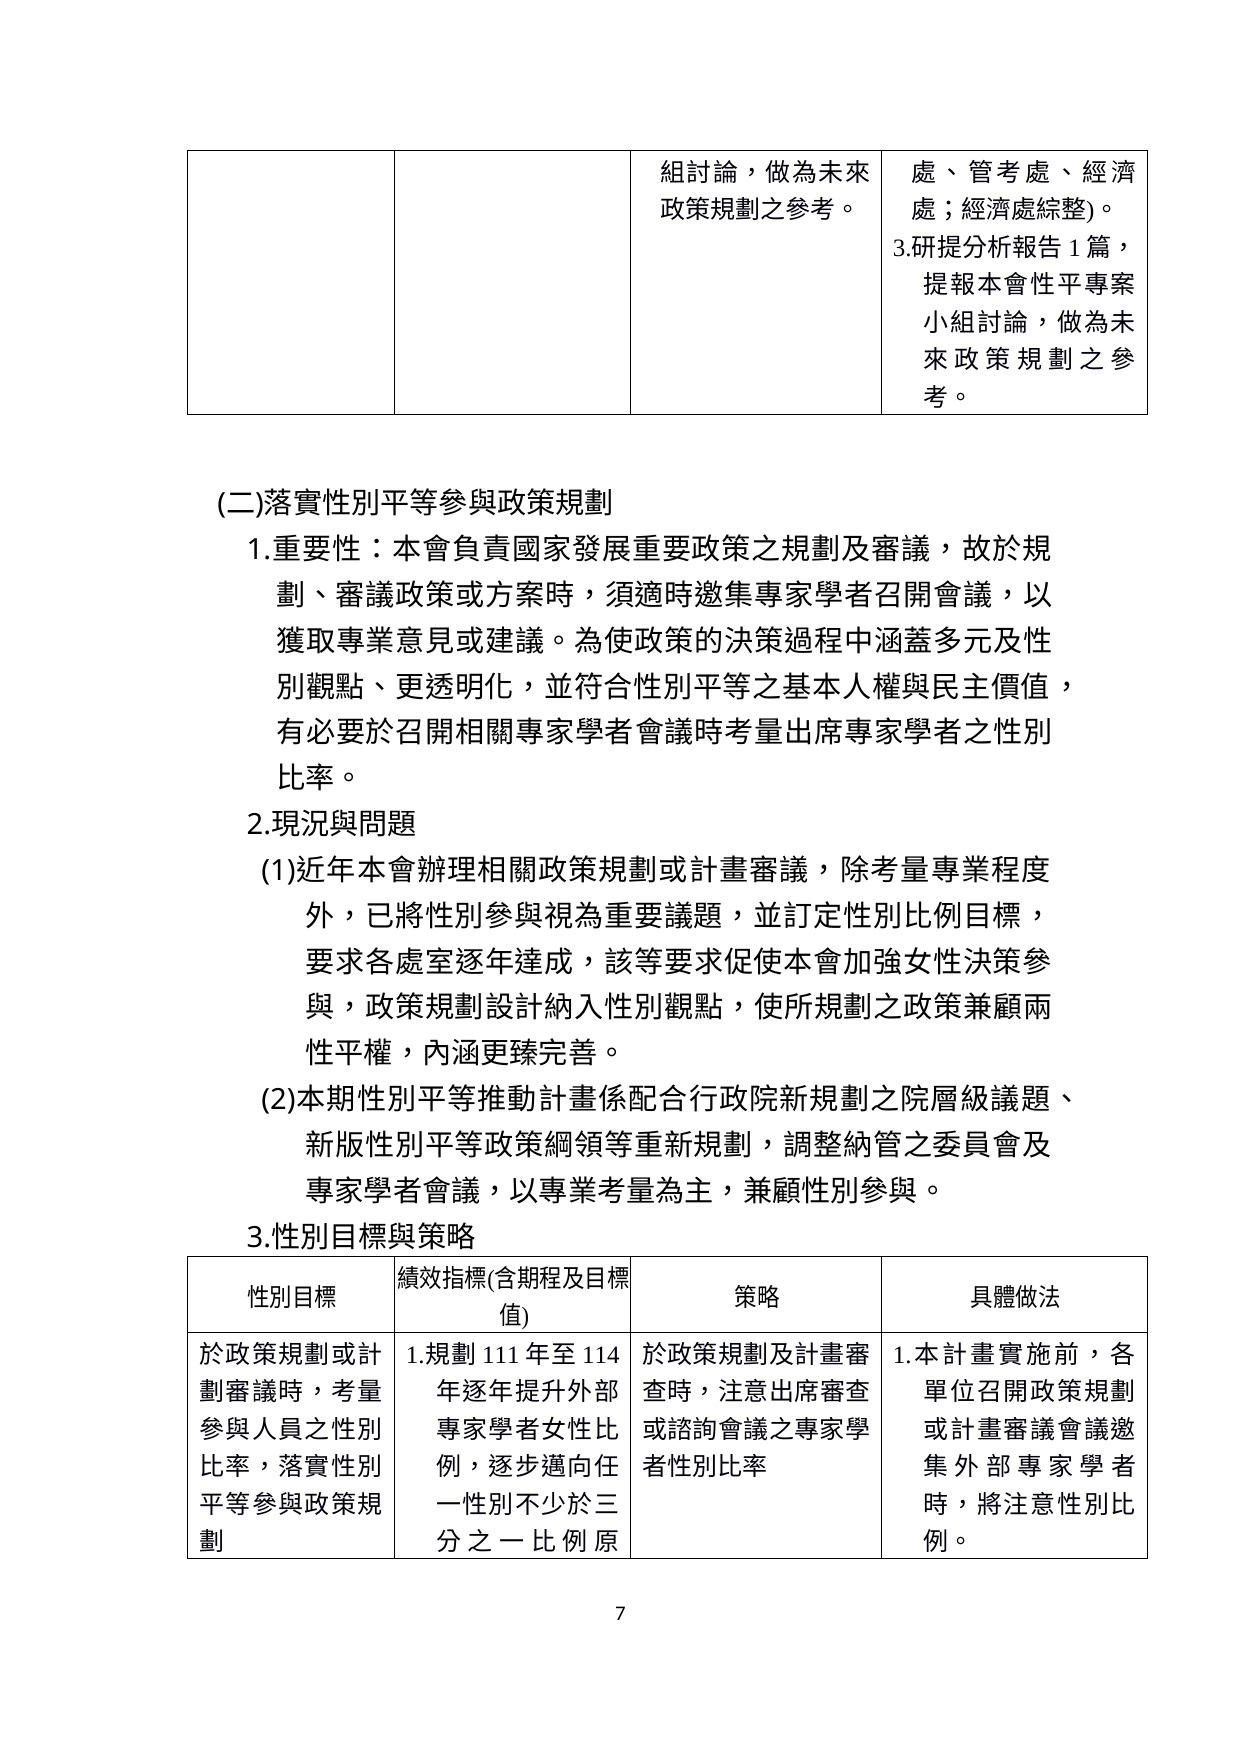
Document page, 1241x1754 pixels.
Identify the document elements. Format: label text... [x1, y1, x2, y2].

table_cell 於政策規劃及計畫審查時，注意出席審查或諮詢會議之專家學者性別比率 [631, 1333, 881, 1558]
table_cell 1.本計畫實施前，各單位召開政策規劃或計畫審議會議邀集外部專家學者時，將注意性別比例。 [882, 1333, 1147, 1558]
table_header 策略 [631, 1257, 881, 1332]
table_cell 組討論，做為未來政策規劃之參考。 [631, 151, 881, 413]
table_header 性別目標 [188, 1257, 394, 1332]
list (2)本期性別平等推動計畫係配合行政院新規劃之院層級議題、新版性別平等政策綱領等重新規劃，調整納管之委員會及專家學者會議，以專業考量為主，兼顧性別參與。 [261, 1073, 1053, 1210]
table_header 績效指標(含期程及目標值) [395, 1257, 630, 1332]
list (1)近年本會辦理相關政策規劃或計畫審議，除考量專業程度外，已將性別參與視為重要議題，並訂定性別比例目標，要求各處室逐年達成，該等要求促使本會加強女性決策參與，政策規劃設計納入性別觀點，使所規劃之政策兼顧兩性平權，內涵更臻完善。 [261, 844, 1053, 1073]
text 2.現況與問題 [246, 798, 1053, 844]
table_cell 於政策規劃或計劃審議時，考量參與人員之性別比率，落實性別平等參與政策規劃 [188, 1333, 394, 1558]
table_cell 1.規劃111年至114年逐年提升外部專家學者女性比例，逐步邁向任一性別不少於三分之一比例原 [395, 1333, 630, 1558]
table_cell [188, 151, 394, 413]
table_cell [395, 151, 630, 413]
text 3.性別目標與策略 [246, 1210, 1053, 1256]
table_header 具體做法 [882, 1257, 1147, 1332]
text 1.重要性：本會負責國家發展重要政策之規劃及審議，故於規劃、審議政策或方案時，須適時邀集專家學者召開會議，以獲取專業意見或建議。為使政策的決策過程中涵蓋多元及性別觀點、更透明化，並符合性別平等之基本人權與民主價值，有必要於召開相關專家學者會議時考量出席專家學者之性別比率。 [246, 523, 1053, 798]
table_cell 處、管考處、經濟處；經濟處綜整)。 3.研提分析報告1篇，提報本會性平專案小組討論，做為未來政策規劃之參考。 [882, 151, 1147, 413]
list (二)落實性別平等參與政策規劃 [217, 477, 1053, 523]
